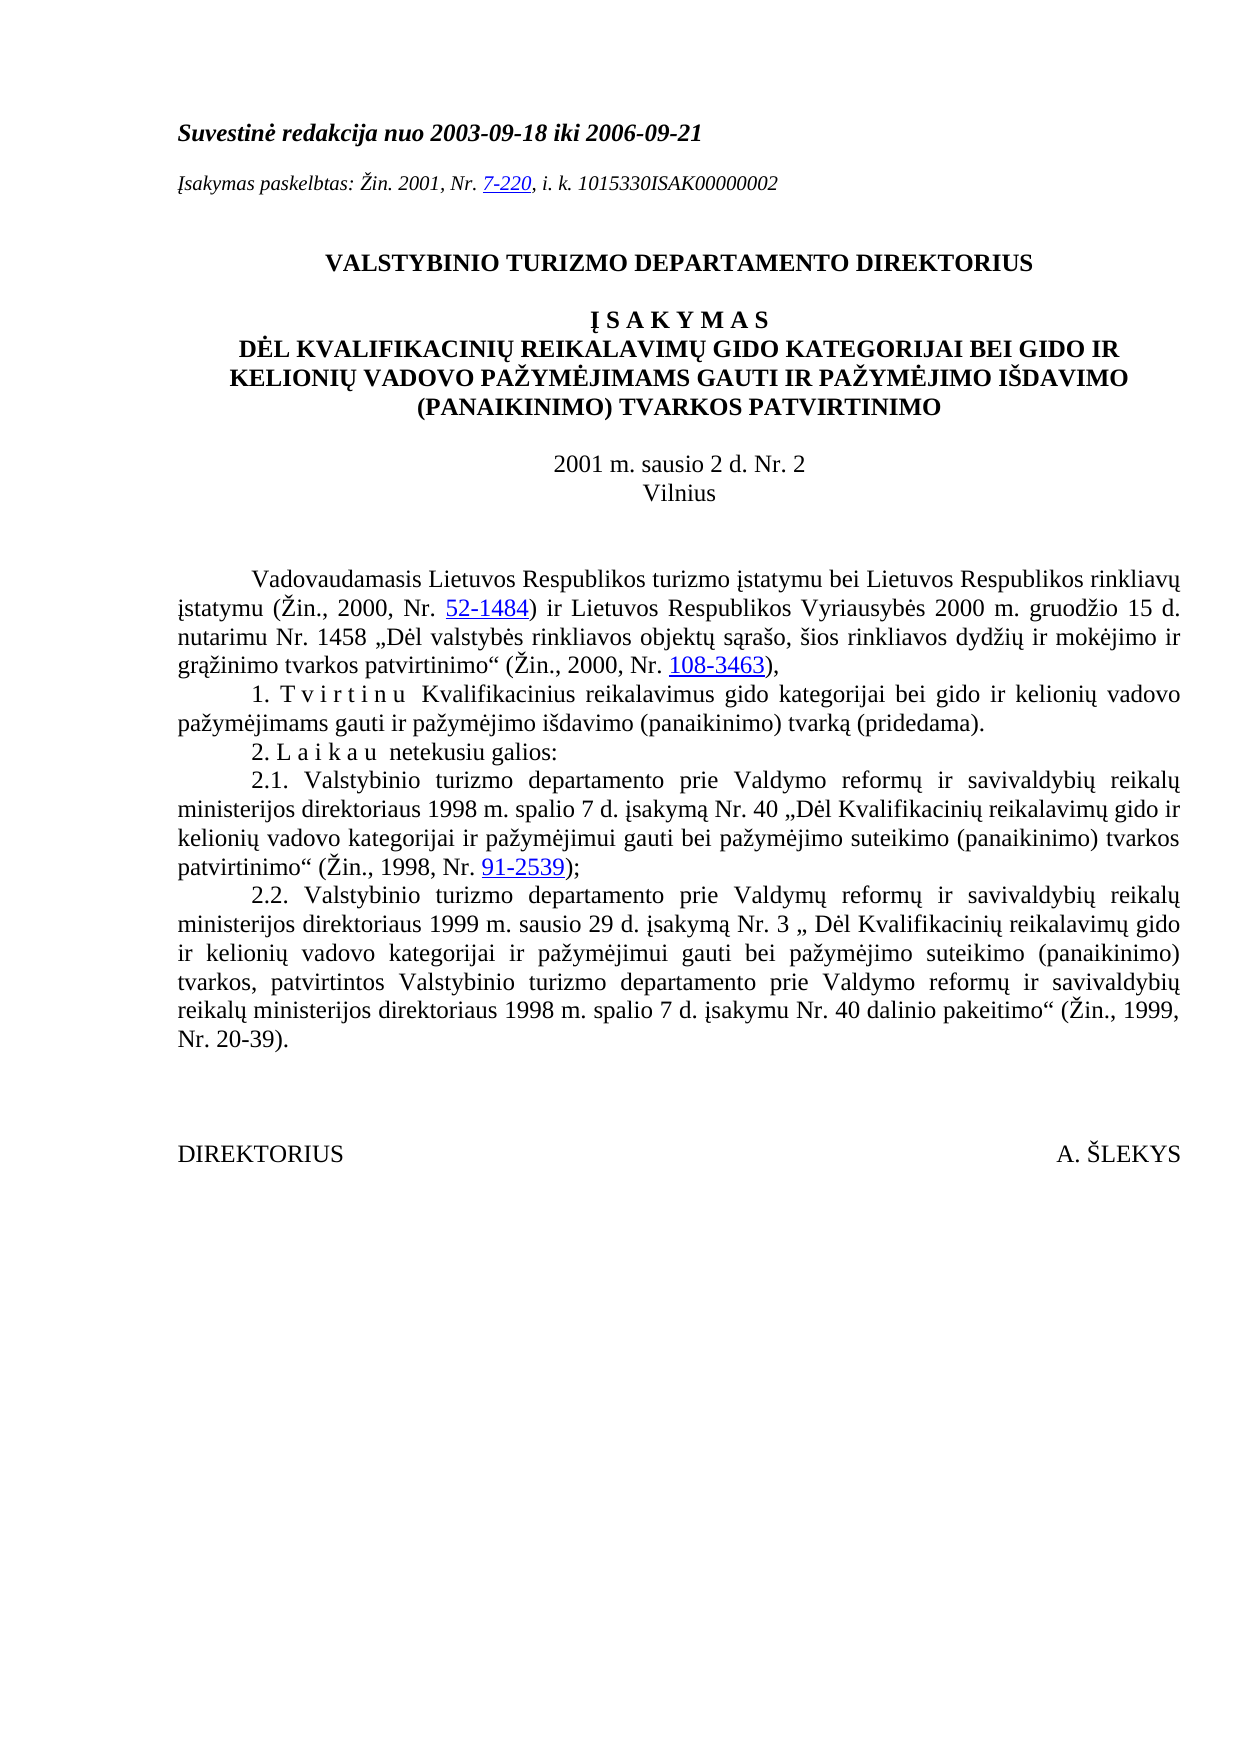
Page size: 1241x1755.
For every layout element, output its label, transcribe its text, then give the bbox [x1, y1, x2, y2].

text DIREKTORIUS A. ŠLEKYS [177, 1139, 1181, 1168]
text 2001 m. sausio 2 d. Nr. 2 [177, 449, 1181, 478]
text DĖL KVALIFIKACINIŲ REIKALAVIMŲ GIDO KATEGORIJAI BEI GIDO IR KELIONIŲ VADOVO PAŽYMĖJIMAMS GAUTI IR PAŽYMĖJIMO IŠDAVIMO (PANAIKINIMO) TVARKOS PATVIRTINIMO [177, 334, 1181, 420]
text Į S A K Y M A S [177, 305, 1181, 334]
text Vilnius [177, 478, 1181, 507]
text Įsakymas paskelbtas: Žin. 2001, Nr. 7-220, i. k. 1015330ISAK00000002 [177, 171, 1181, 195]
text VALSTYBINIO TURIZMO DEPARTAMENTO DIREKTORIUS [177, 248, 1181, 277]
text 1. Tvirtinu Kvalifikacinius reikalavimus gido kategorijai bei gido ir kelionių vadovo pažymėjimams gauti ir pažymėjimo išdavimo (panaikinimo) tvarką (pridedama). [177, 679, 1181, 737]
text Suvestinė redakcija nuo 2003-09-18 iki 2006-09-21 [177, 118, 1181, 147]
text 2.2. Valstybinio turizmo departamento prie Valdymų reformų ir savivaldybių reikalų ministerijos direktoriaus 1999 m. sausio 29 d. įsakymą Nr. 3 „ Dėl Kvalifikacinių reikalavimų gido ir kelionių vadovo kategorijai ir pažymėjimui gauti bei pažymėjimo suteikimo (panaikinimo) tvarkos, patvirtintos Valstybinio turizmo departamento prie Valdymo reformų ir savivaldybių reikalų ministerijos direktoriaus 1998 m. spalio 7 d. įsakymu Nr. 40 dalinio pakeitimo“ (Žin., 1999, Nr. 20-39). [177, 880, 1181, 1053]
text 2.1. Valstybinio turizmo departamento prie Valdymo reformų ir savivaldybių reikalų ministerijos direktoriaus 1998 m. spalio 7 d. įsakymą Nr. 40 „Dėl Kvalifikacinių reikalavimų gido ir kelionių vadovo kategorijai ir pažymėjimui gauti bei pažymėjimo suteikimo (panaikinimo) tvarkos patvirtinimo“ (Žin., 1998, Nr. 91-2539); [177, 765, 1181, 880]
text 2. Laikau netekusiu galios: [177, 737, 1181, 765]
text Vadovaudamasis Lietuvos Respublikos turizmo įstatymu bei Lietuvos Respublikos rinkliavų įstatymu (Žin., 2000, Nr. 52-1484) ir Lietuvos Respublikos Vyriausybės 2000 m. gruodžio 15 d. nutarimu Nr. 1458 „Dėl valstybės rinkliavos objektų sąrašo, šios rinkliavos dydžių ir mokėjimo ir grąžinimo tvarkos patvirtinimo“ (Žin., 2000, Nr. 108-3463), [177, 564, 1181, 679]
